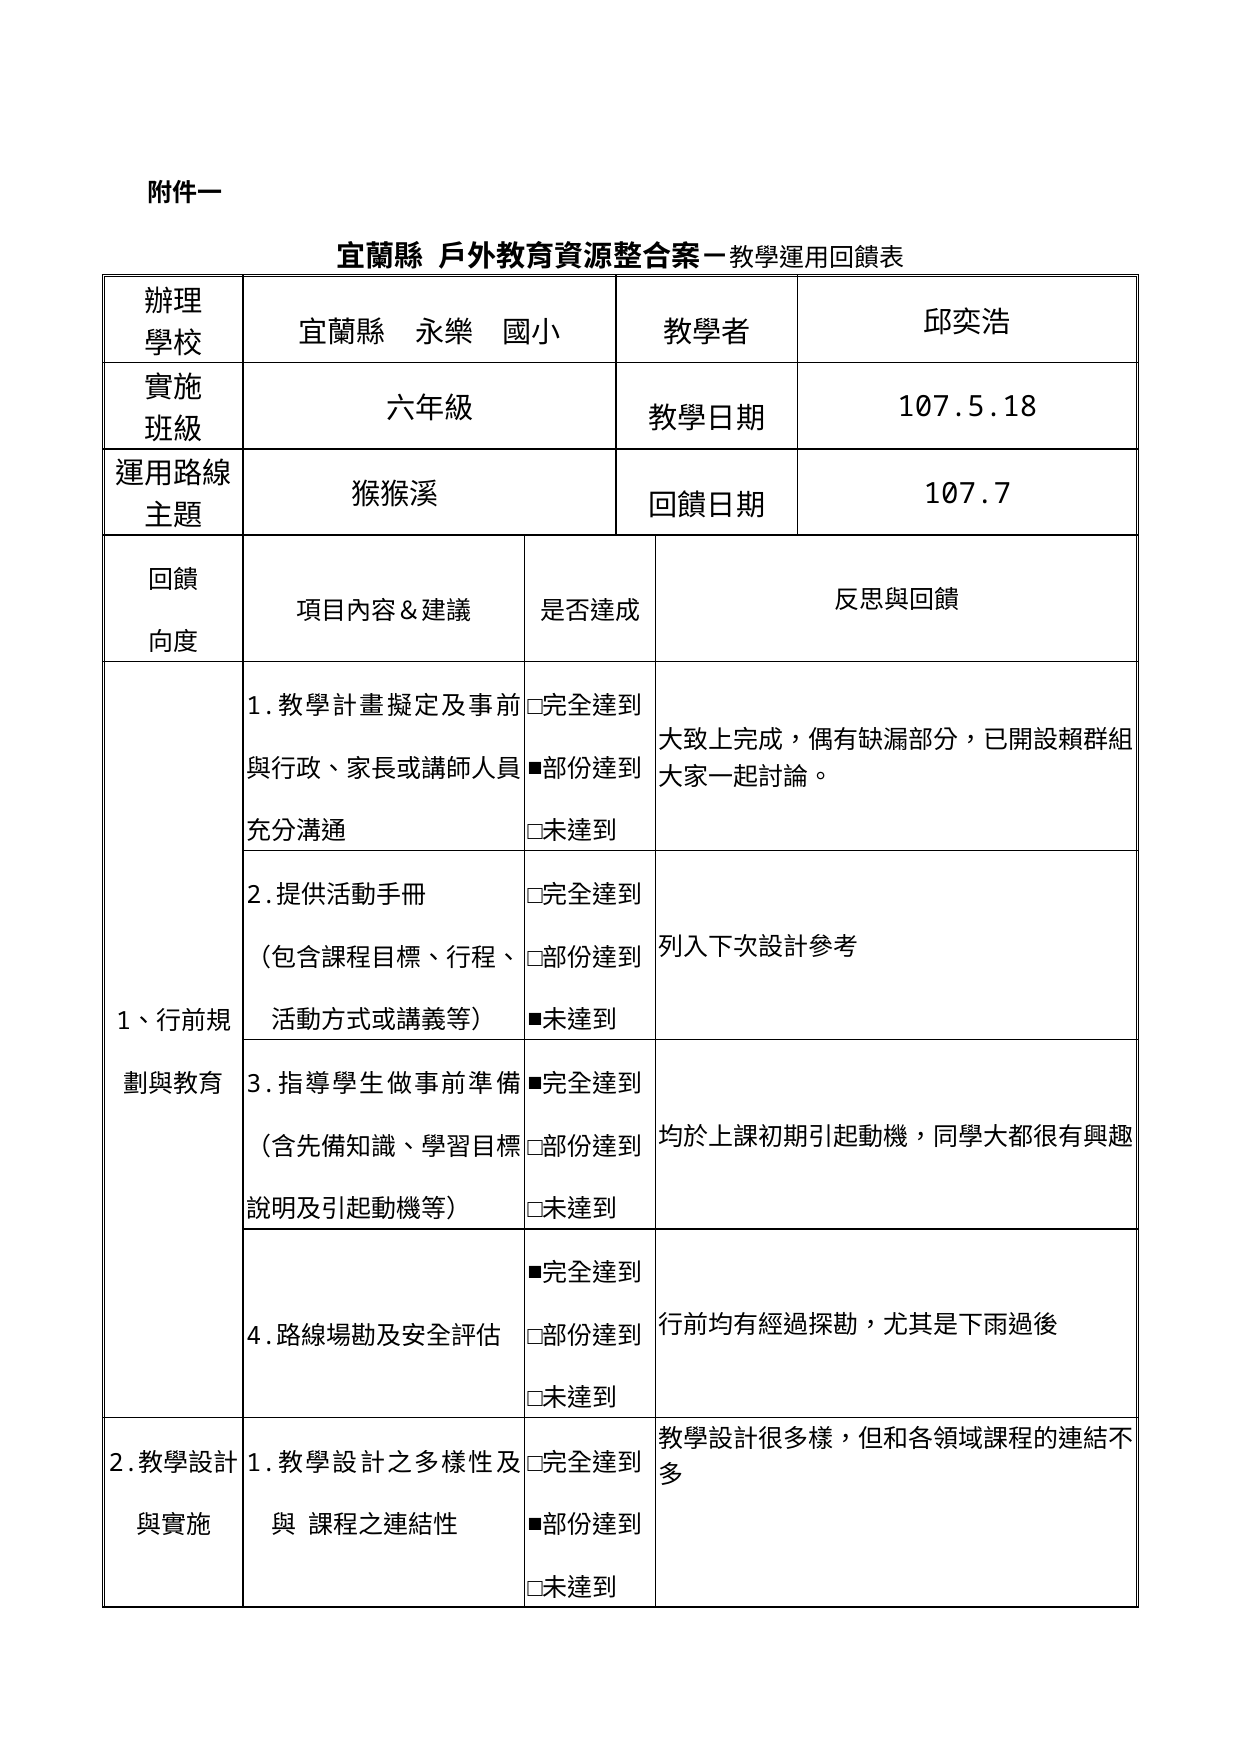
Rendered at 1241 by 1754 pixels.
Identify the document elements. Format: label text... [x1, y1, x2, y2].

table_cell 2.提供活動手冊 （包含課程目標、行程、活動方式或講義等） [244, 851, 524, 1039]
table_header 宜蘭縣 永樂 國小 [244, 277, 615, 362]
table_cell 列入下次設計參考 [656, 851, 1136, 1039]
table_cell 行前均有經過探勘，尤其是下雨過後 [656, 1230, 1136, 1417]
table_header 教學者 [617, 277, 797, 362]
table_cell 2.教學設計與實施 [105, 1418, 242, 1606]
table_cell 3.指導學生做事前準備（含先備知識、學習目標說明及引起動機等） [244, 1040, 524, 1228]
text 宜蘭縣 戶外教育資源整合案－教學運用回饋表 [148, 212, 1092, 274]
table_cell 猴猴溪 [244, 450, 615, 534]
table_cell 均於上課初期引起動機，同學大都很有興趣 [656, 1040, 1136, 1228]
table_cell 運用路線主題 [105, 450, 242, 534]
table_cell □完全達到 ■部份達到 □未達到 [525, 1418, 655, 1606]
table_cell 回饋日期 [617, 450, 797, 534]
table_header 邱奕浩 [798, 277, 1136, 362]
table_header 辦理 學校 [105, 277, 242, 362]
table_cell 教學日期 [617, 363, 797, 448]
table_cell 1、行前規劃與教育 [105, 662, 242, 1417]
table_cell 1.教學設計之多樣性及與 課程之連結性 [244, 1418, 524, 1606]
table_cell 107.5.18 [798, 363, 1136, 448]
table_cell 實施 班級 [105, 363, 242, 448]
table_cell □完全達到 □部份達到 ■未達到 [525, 851, 655, 1039]
table_cell 大致上完成，偶有缺漏部分，已開設賴群組大家一起討論。 [656, 662, 1136, 850]
table_cell 4.路線場勘及安全評估 [244, 1230, 524, 1417]
table_cell 教學設計很多樣，但和各領域課程的連結不多 [656, 1418, 1136, 1606]
table_cell 六年級 [244, 363, 615, 448]
table_cell 回饋 向度 [105, 536, 242, 661]
text 附件一 [148, 149, 1092, 212]
table_cell 1.教學計畫擬定及事前與行政、家長或講師人員充分溝通 [244, 662, 524, 850]
table_cell 是否達成 [525, 536, 655, 661]
table_cell ■完全達到 □部份達到 □未達到 [525, 1230, 655, 1417]
table_cell ■完全達到 □部份達到 □未達到 [525, 1040, 655, 1228]
table_cell 反思與回饋 [656, 536, 1136, 661]
table_cell 項目內容＆建議 [244, 536, 524, 661]
table_cell 107.7 [798, 450, 1136, 534]
table_cell □完全達到 ■部份達到 □未達到 [525, 662, 655, 850]
